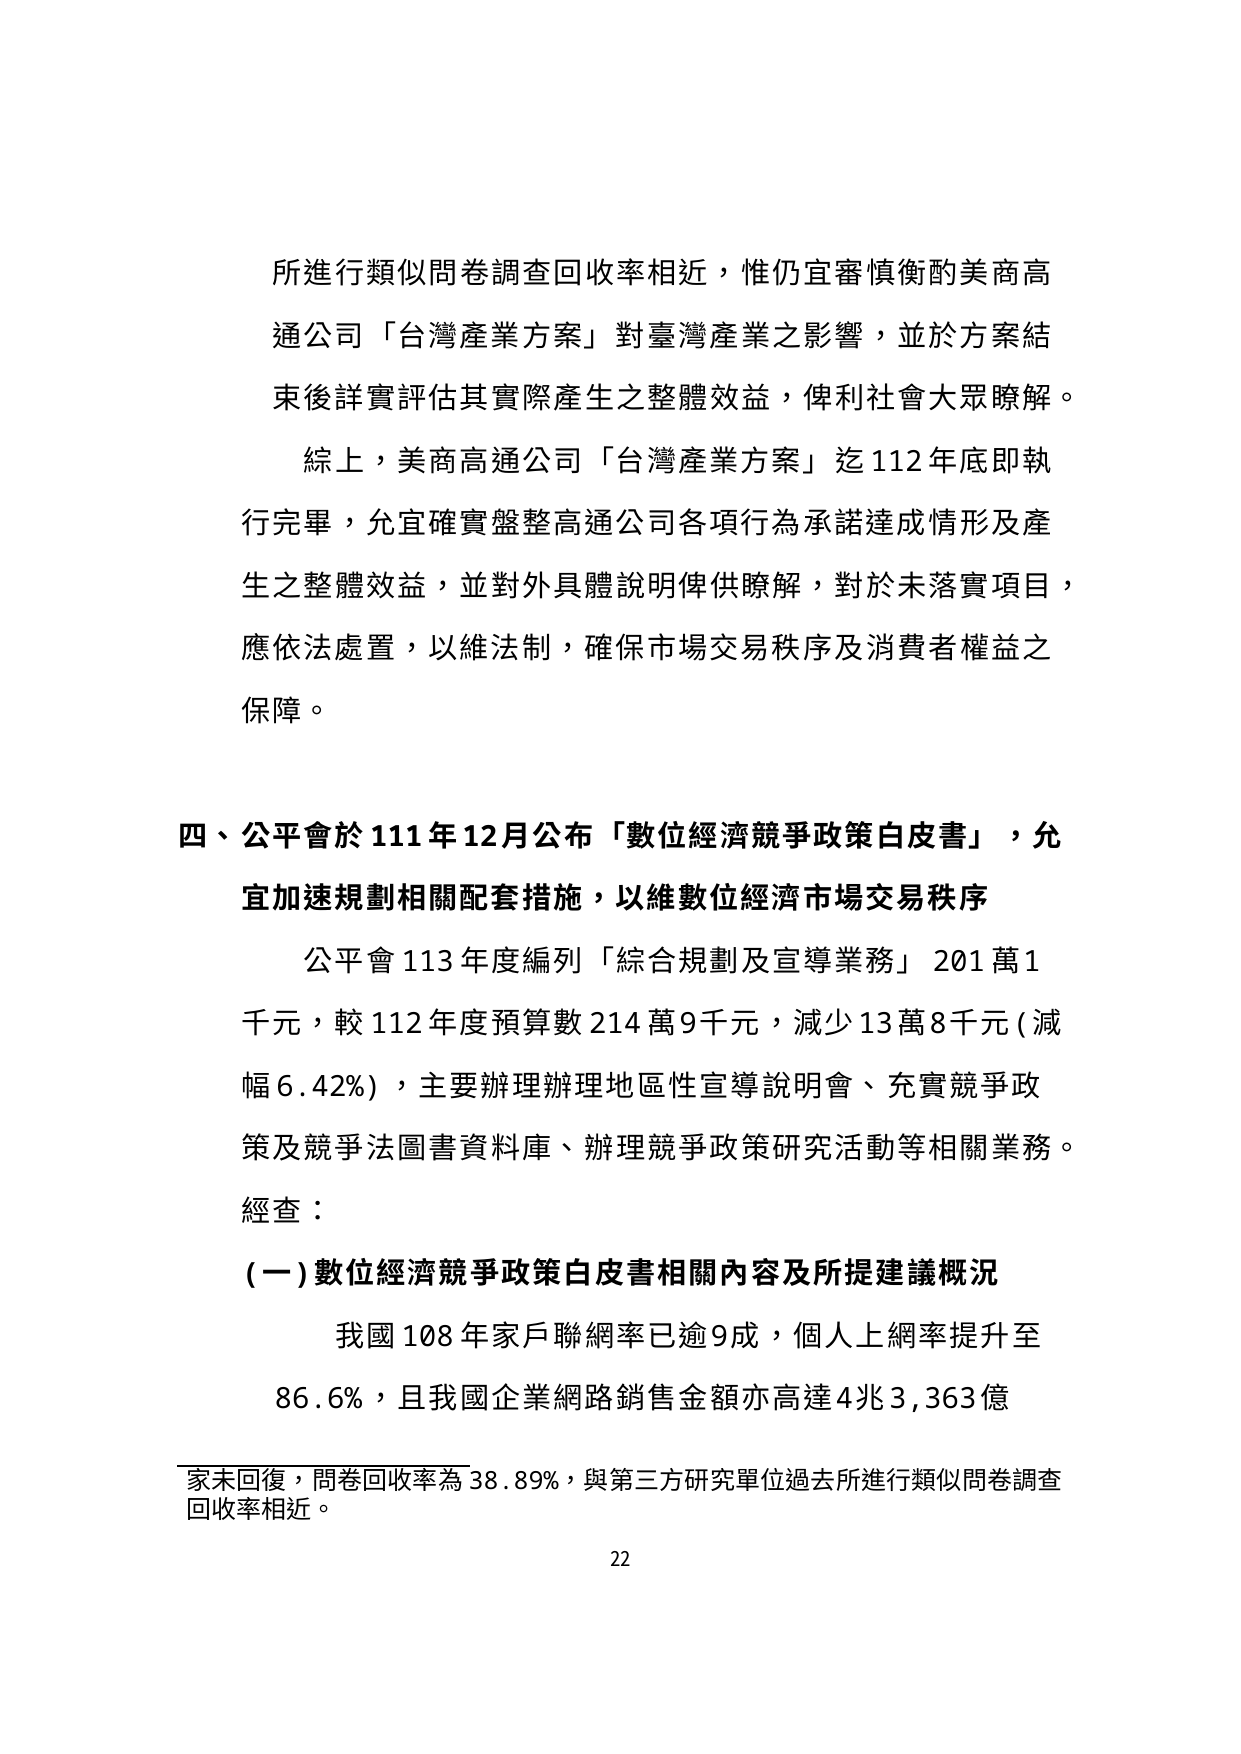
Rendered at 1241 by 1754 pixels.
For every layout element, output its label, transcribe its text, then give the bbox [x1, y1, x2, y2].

text 家未回復，問卷回收率為38.89%，與第三方研究單位過去所進行類似問卷調查回收率相近。 [177, 1466, 1063, 1525]
text 公平會113年度編列「綜合規劃及宣導業務」201萬1千元，較112年度預算數214萬9千元，減少13萬8千元(減幅6.42%)，主要辦理辦理地區性宣導說明會、充實競爭政策及競爭法圖書資料庫、辦理競爭政策研究活動等相關業務。經查： [236, 917, 1063, 1229]
text 綜上，美商高通公司「台灣產業方案」迄112年底即執行完畢，允宜確實盤整高通公司各項行為承諾達成情形及產生之整體效益，並對外具體說明俾供瞭解，對於未落實項目，應依法處置，以維法制，確保市場交易秩序及消費者權益之保障。 [236, 417, 1063, 729]
text (一)數位經濟競爭政策白皮書相關內容及所提建議概況 [236, 1229, 1063, 1292]
text 我國108年家戶聯網率已逾9成，個人上網率提升至86.6%，且我國企業網路銷售金額亦高達4兆3,363億元，依據行政院「數位國家．創新經濟發展方案(2017-2025年)」(簡稱DIGI⁺方案)，預計114年數位經濟規模達6.5兆元，數位經濟占GDP比率成長至29.9%，為維護市場競爭及避免壓縮小型商家商存空間，公平會前於111年12月20日公布「數位經濟競爭政策白皮書」，主要由「平臺為交易之中介」、「數據是爭奪的資源」、「跨域是茁壯的門徑」、「市場力集中是競爭的趨勢」等4大面向，分別探討科技巨擘可能引發之14項競爭議題，說明其執法立場，並提出就法規規範及執法原則(態度及能力建構)之短(長)期建議(詳表1)，包括檢討(修正)市場界定及對於廣告之處理、謹慎評估事前管制之必要性、援引資訊技術與人才強化公平會數位執法能力等建議。 [266, 1292, 1063, 1417]
text 四、公平會於111年12月公布「數位經濟競爭政策白皮書」，允宜加速規劃相關配套措施，以維數位經濟市場交易秩序 [177, 792, 1063, 917]
text 經洽詢公平會有關上述問卷調查回收問卷狀況，問卷回收率僅38.89%，雖該會說明其與第三方研究單位以往所進行類似問卷調查回收率相近，惟仍宜審慎衡酌美商高通公司「台灣產業方案」對臺灣產業之影響，並於方案結束後詳實評估其實際產生之整體效益，俾利社會大眾瞭解。 [266, 229, 1063, 417]
